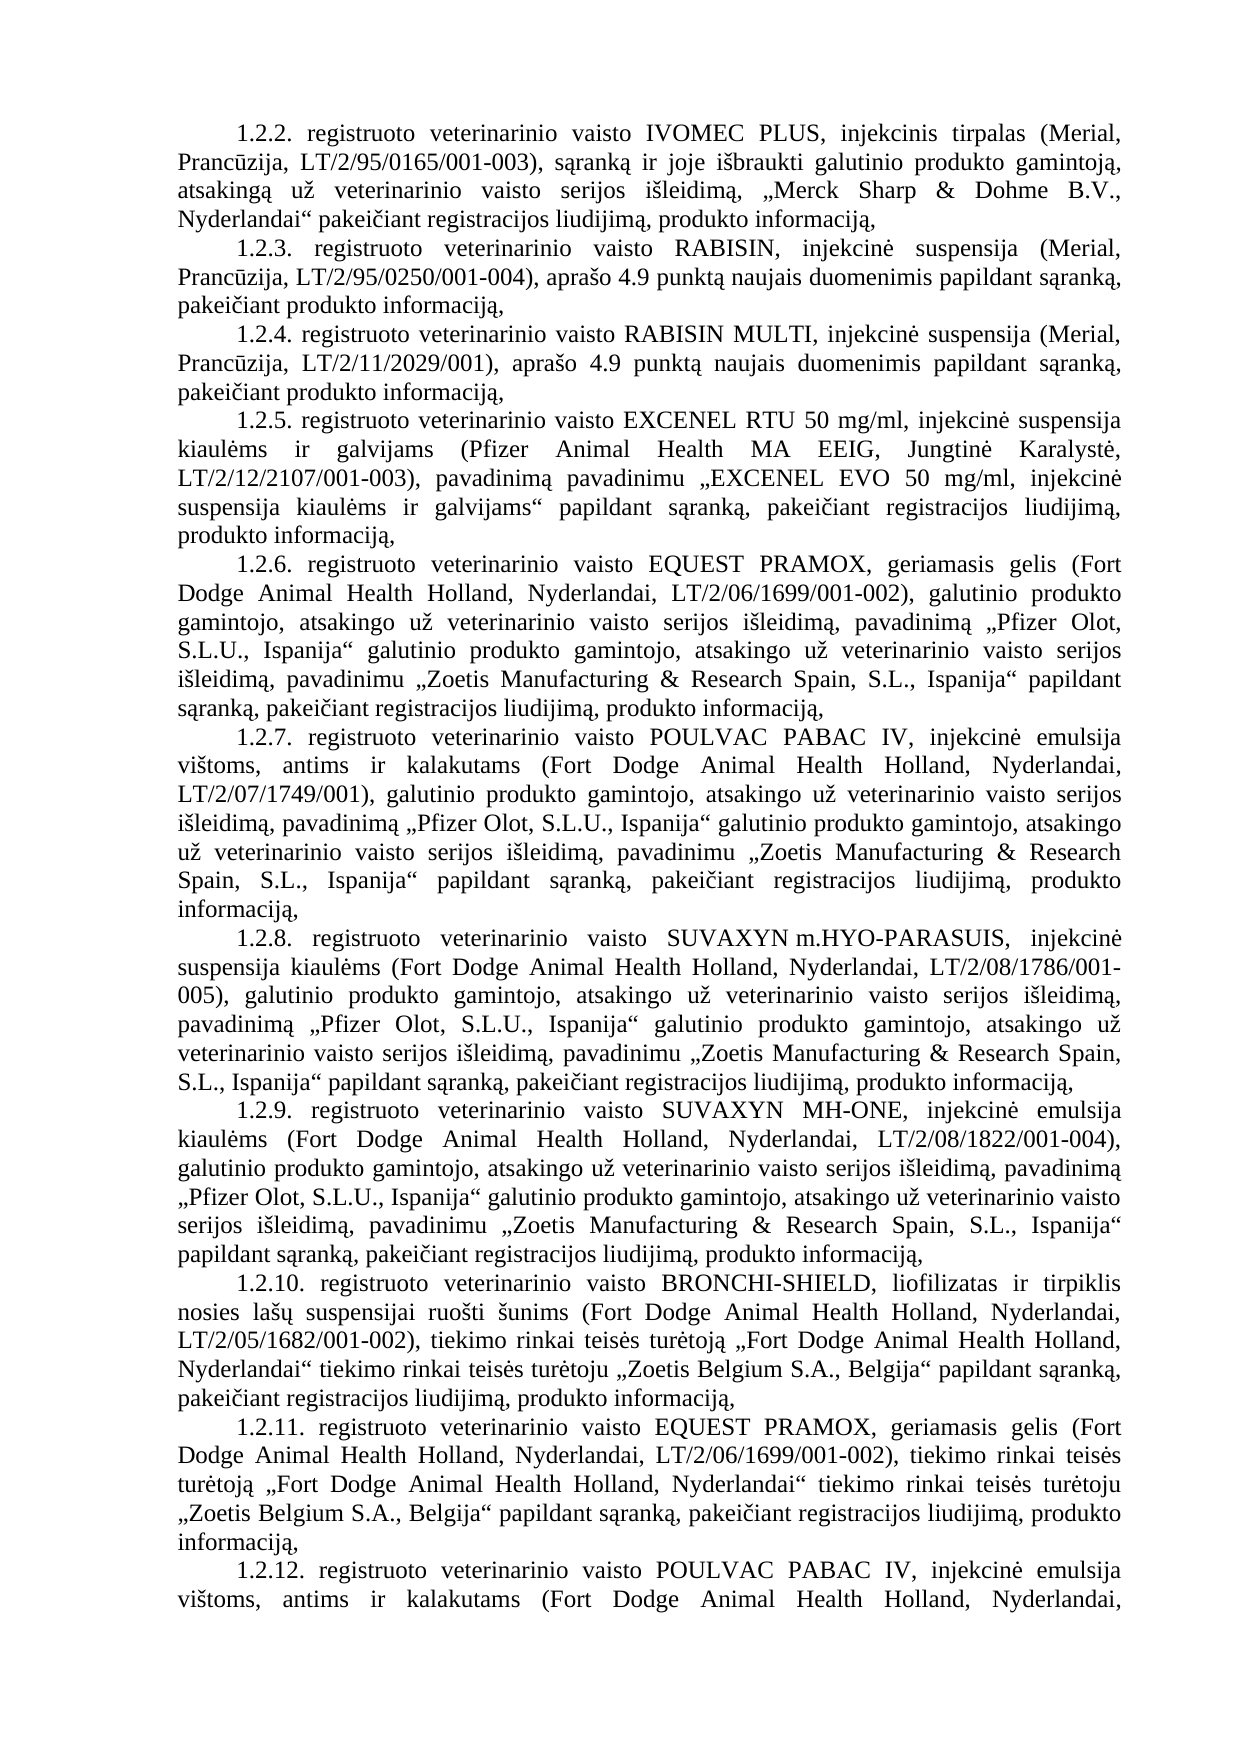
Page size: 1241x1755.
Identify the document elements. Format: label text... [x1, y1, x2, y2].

text 1.2.8. registruoto veterinarinio vaisto SUVAXYN m.HYO-PARASUIS, injekcinė suspensija kiaulėms (Fort Dodge Animal Health Holland, Nyderlandai, LT/2/08/1786/001-005), galutinio produkto gamintojo, atsakingo už veterinarinio vaisto serijos išleidimą, pavadinimą „Pfizer Olot, S.L.U., Ispanija“ galutinio produkto gamintojo, atsakingo už veterinarinio vaisto serijos išleidimą, pavadinimu „Zoetis Manufacturing & Research Spain, S.L., Ispanija“ papildant sąranką, pakeičiant registracijos liudijimą, produkto informaciją, [177, 923, 1122, 1096]
text 1.2.7. registruoto veterinarinio vaisto POULVAC PABAC IV, injekcinė emulsija vištoms, antims ir kalakutams (Fort Dodge Animal Health Holland, Nyderlandai, LT/2/07/1749/001), galutinio produkto gamintojo, atsakingo už veterinarinio vaisto serijos išleidimą, pavadinimą „Pfizer Olot, S.L.U., Ispanija“ galutinio produkto gamintojo, atsakingo už veterinarinio vaisto serijos išleidimą, pavadinimu „Zoetis Manufacturing & Research Spain, S.L., Ispanija“ papildant sąranką, pakeičiant registracijos liudijimą, produkto informaciją, [177, 722, 1122, 923]
text 1.2.5. registruoto veterinarinio vaisto EXCENEL RTU 50 mg/ml, injekcinė suspensija kiaulėms ir galvijams (Pfizer Animal Health MA EEIG, Jungtinė Karalystė, LT/2/12/2107/001-003), pavadinimą pavadinimu „EXCENEL EVO 50 mg/ml, injekcinė suspensija kiaulėms ir galvijams“ papildant sąranką, pakeičiant registracijos liudijimą, produkto informaciją, [177, 406, 1122, 549]
text 1.2.6. registruoto veterinarinio vaisto EQUEST PRAMOX, geriamasis gelis (Fort Dodge Animal Health Holland, Nyderlandai, LT/2/06/1699/001-002), galutinio produkto gamintojo, atsakingo už veterinarinio vaisto serijos išleidimą, pavadinimą „Pfizer Olot, S.L.U., Ispanija“ galutinio produkto gamintojo, atsakingo už veterinarinio vaisto serijos išleidimą, pavadinimu „Zoetis Manufacturing & Research Spain, S.L., Ispanija“ papildant sąranką, pakeičiant registracijos liudijimą, produkto informaciją, [177, 549, 1122, 722]
text 1.2.12. registruoto veterinarinio vaisto POULVAC PABAC IV, injekcinė emulsija vištoms, antims ir kalakutams (Fort Dodge Animal Health Holland, Nyderlandai, [177, 1556, 1122, 1613]
text 1.2.4. registruoto veterinarinio vaisto RABISIN MULTI, injekcinė suspensija (Merial, Prancūzija, LT/2/11/2029/001), aprašo 4.9 punktą naujais duomenimis papildant sąranką, pakeičiant produkto informaciją, [177, 319, 1122, 406]
text 1.2.9. registruoto veterinarinio vaisto SUVAXYN MH-ONE, injekcinė emulsija kiaulėms (Fort Dodge Animal Health Holland, Nyderlandai, LT/2/08/1822/001-004), galutinio produkto gamintojo, atsakingo už veterinarinio vaisto serijos išleidimą, pavadinimą „Pfizer Olot, S.L.U., Ispanija“ galutinio produkto gamintojo, atsakingo už veterinarinio vaisto serijos išleidimą, pavadinimu „Zoetis Manufacturing & Research Spain, S.L., Ispanija“ papildant sąranką, pakeičiant registracijos liudijimą, produkto informaciją, [177, 1096, 1122, 1268]
text 1.2.3. registruoto veterinarinio vaisto RABISIN, injekcinė suspensija (Merial, Prancūzija, LT/2/95/0250/001-004), aprašo 4.9 punktą naujais duomenimis papildant sąranką, pakeičiant produkto informaciją, [177, 233, 1122, 319]
text 1.2.11. registruoto veterinarinio vaisto EQUEST PRAMOX, geriamasis gelis (Fort Dodge Animal Health Holland, Nyderlandai, LT/2/06/1699/001-002), tiekimo rinkai teisės turėtoją „Fort Dodge Animal Health Holland, Nyderlandai“ tiekimo rinkai teisės turėtoju „Zoetis Belgium S.A., Belgija“ papildant sąranką, pakeičiant registracijos liudijimą, produkto informaciją, [177, 1412, 1122, 1556]
text 1.2.10. registruoto veterinarinio vaisto BRONCHI-SHIELD, liofilizatas ir tirpiklis nosies lašų suspensijai ruošti šunims (Fort Dodge Animal Health Holland, Nyderlandai, LT/2/05/1682/001-002), tiekimo rinkai teisės turėtoją „Fort Dodge Animal Health Holland, Nyderlandai“ tiekimo rinkai teisės turėtoju „Zoetis Belgium S.A., Belgija“ papildant sąranką, pakeičiant registracijos liudijimą, produkto informaciją, [177, 1268, 1122, 1412]
text 1.2.2. registruoto veterinarinio vaisto IVOMEC PLUS, injekcinis tirpalas (Merial, Prancūzija, LT/2/95/0165/001-003), sąranką ir joje išbraukti galutinio produkto gamintoją, atsakingą už veterinarinio vaisto serijos išleidimą, „Merck Sharp & Dohme B.V., Nyderlandai“ pakeičiant registracijos liudijimą, produkto informaciją, [177, 118, 1122, 233]
